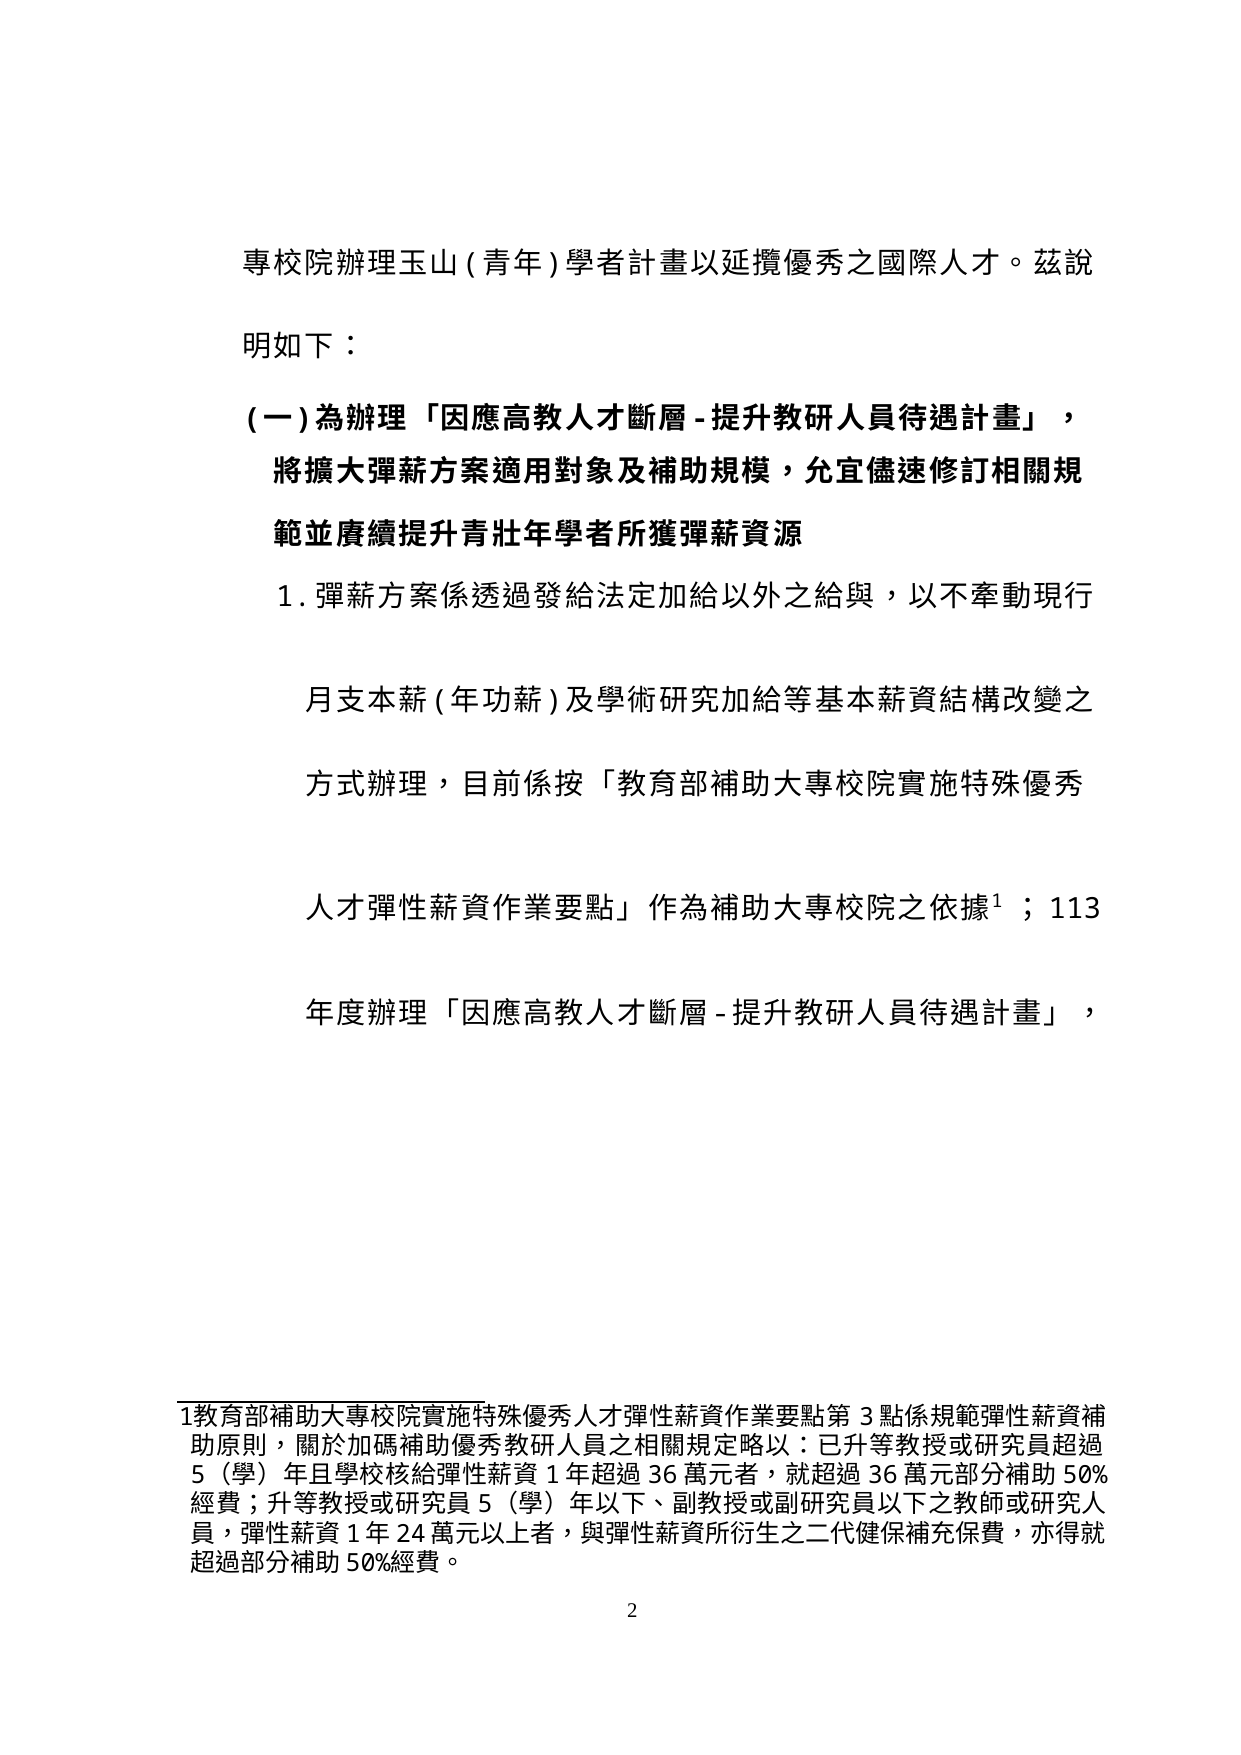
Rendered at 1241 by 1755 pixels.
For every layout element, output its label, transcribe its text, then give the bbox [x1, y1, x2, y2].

text 1.彈薪方案係透過發給法定加給以外之給與，以不牽動現行月支本薪(年功薪)及學術研究加給等基本薪資結構改變之方式辦理，目前係按「教育部補助大專校院實施特殊優秀人才彈性薪資作業要點」作為補助大專校院之依據；113年度辦理「因應高教人才斷層-提升教研人員待遇計畫」， [267, 552, 1106, 1052]
text (一)為辦理「因應高教人才斷層-提升教研人員待遇計畫」，將擴大彈薪方案適用對象及補助規模，允宜儘速修訂相關規範並賡續提升青壯年學者所獲彈薪資源 [238, 365, 1106, 552]
text 專校院辦理玉山(青年)學者計畫以延攬優秀之國際人才。茲說明如下： [238, 177, 1106, 365]
text 教育部補助大專校院實施特殊優秀人才彈性薪資作業要點第3點係規範彈性薪資補助原則，關於加碼補助優秀教研人員之相關規定略以：已升等教授或研究員超過5（學）年且學校核給彈性薪資1年超過36萬元者，就超過36萬元部分補助50%經費；升等教授或研究員5（學）年以下、副教授或副研究員以下之教師或研究人員，彈性薪資1年24萬元以上者，與彈性薪資所衍生之二代健保補充保費，亦得就超過部分補助50%經費。 [179, 1402, 1107, 1577]
